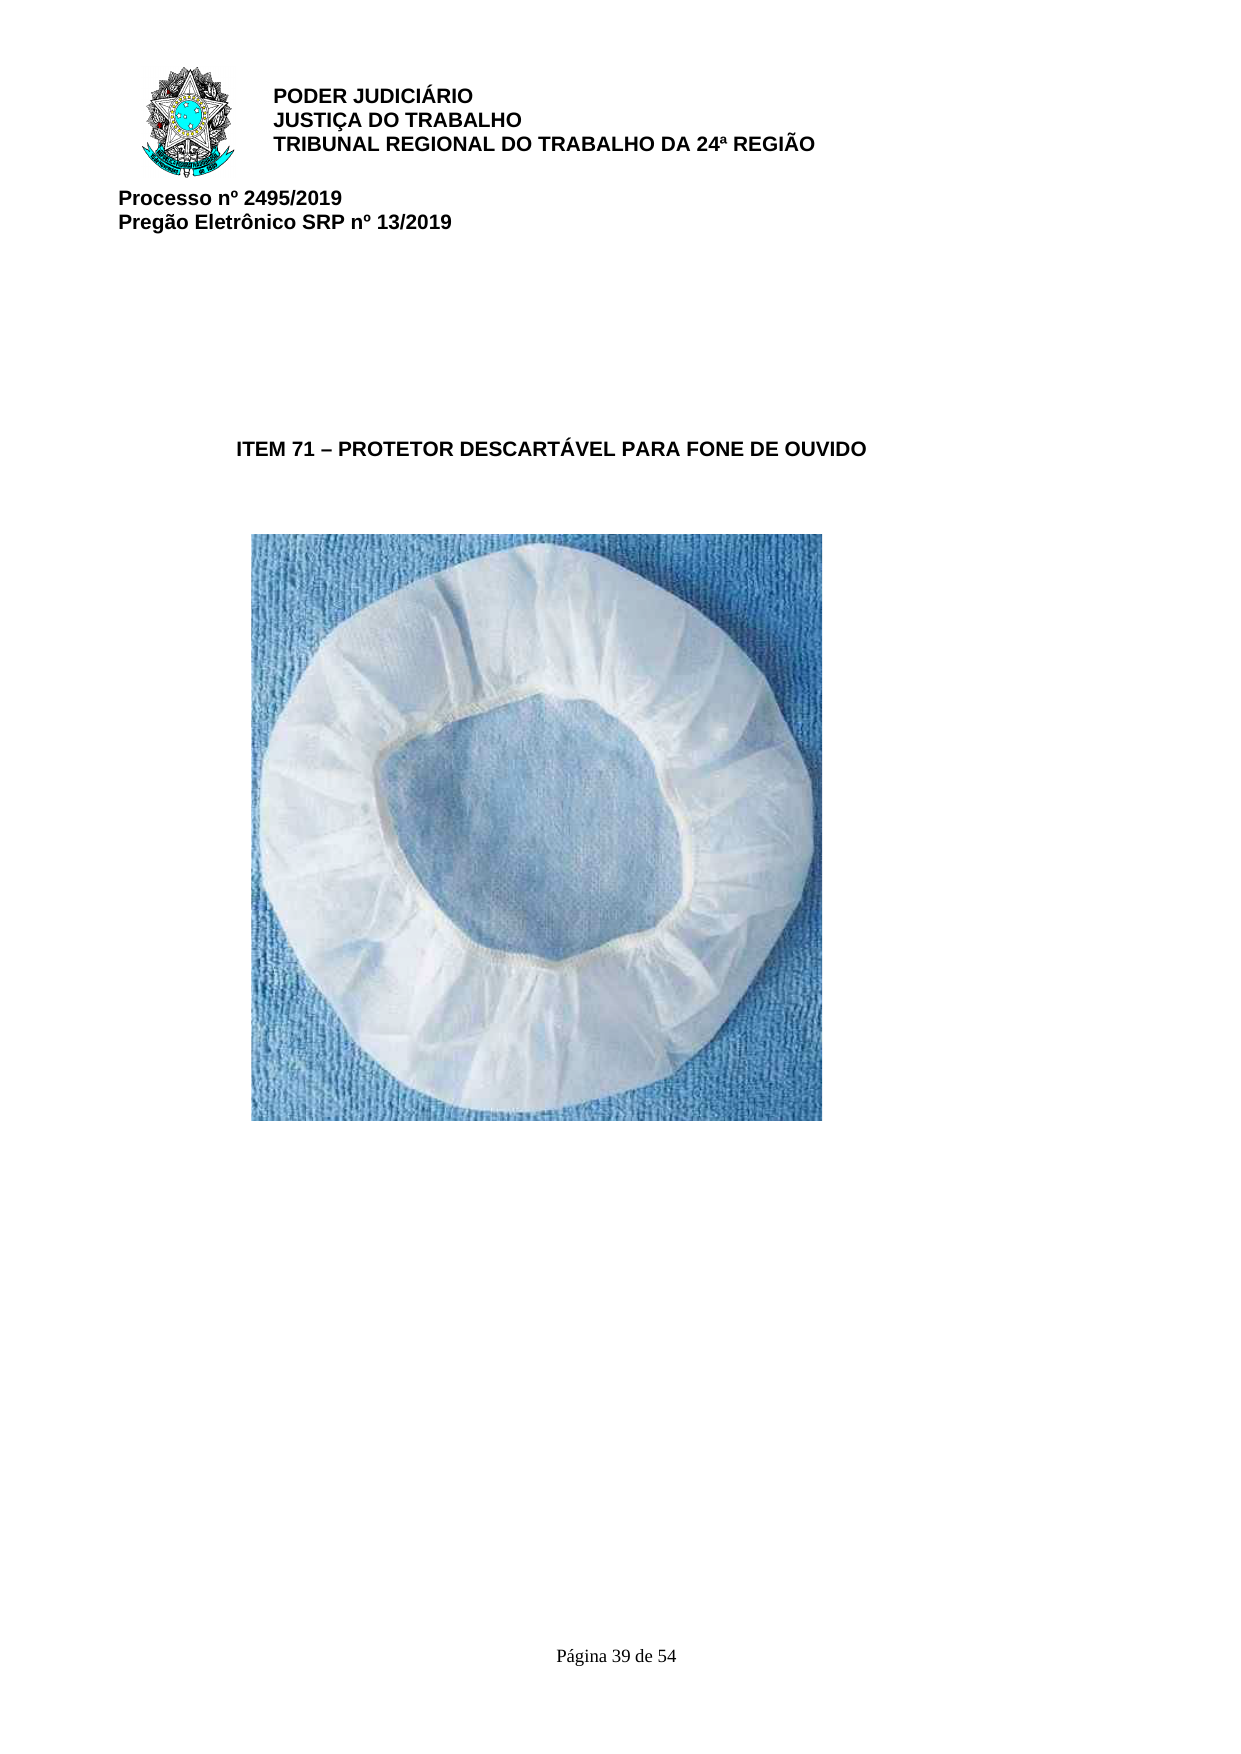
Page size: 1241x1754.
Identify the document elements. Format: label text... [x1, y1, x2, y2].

text ITEM 71 – PROTETOR DESCARTÁVEL PARA FONE DE OUVIDO [118, 437, 1152, 461]
picture [141, 66, 236, 178]
